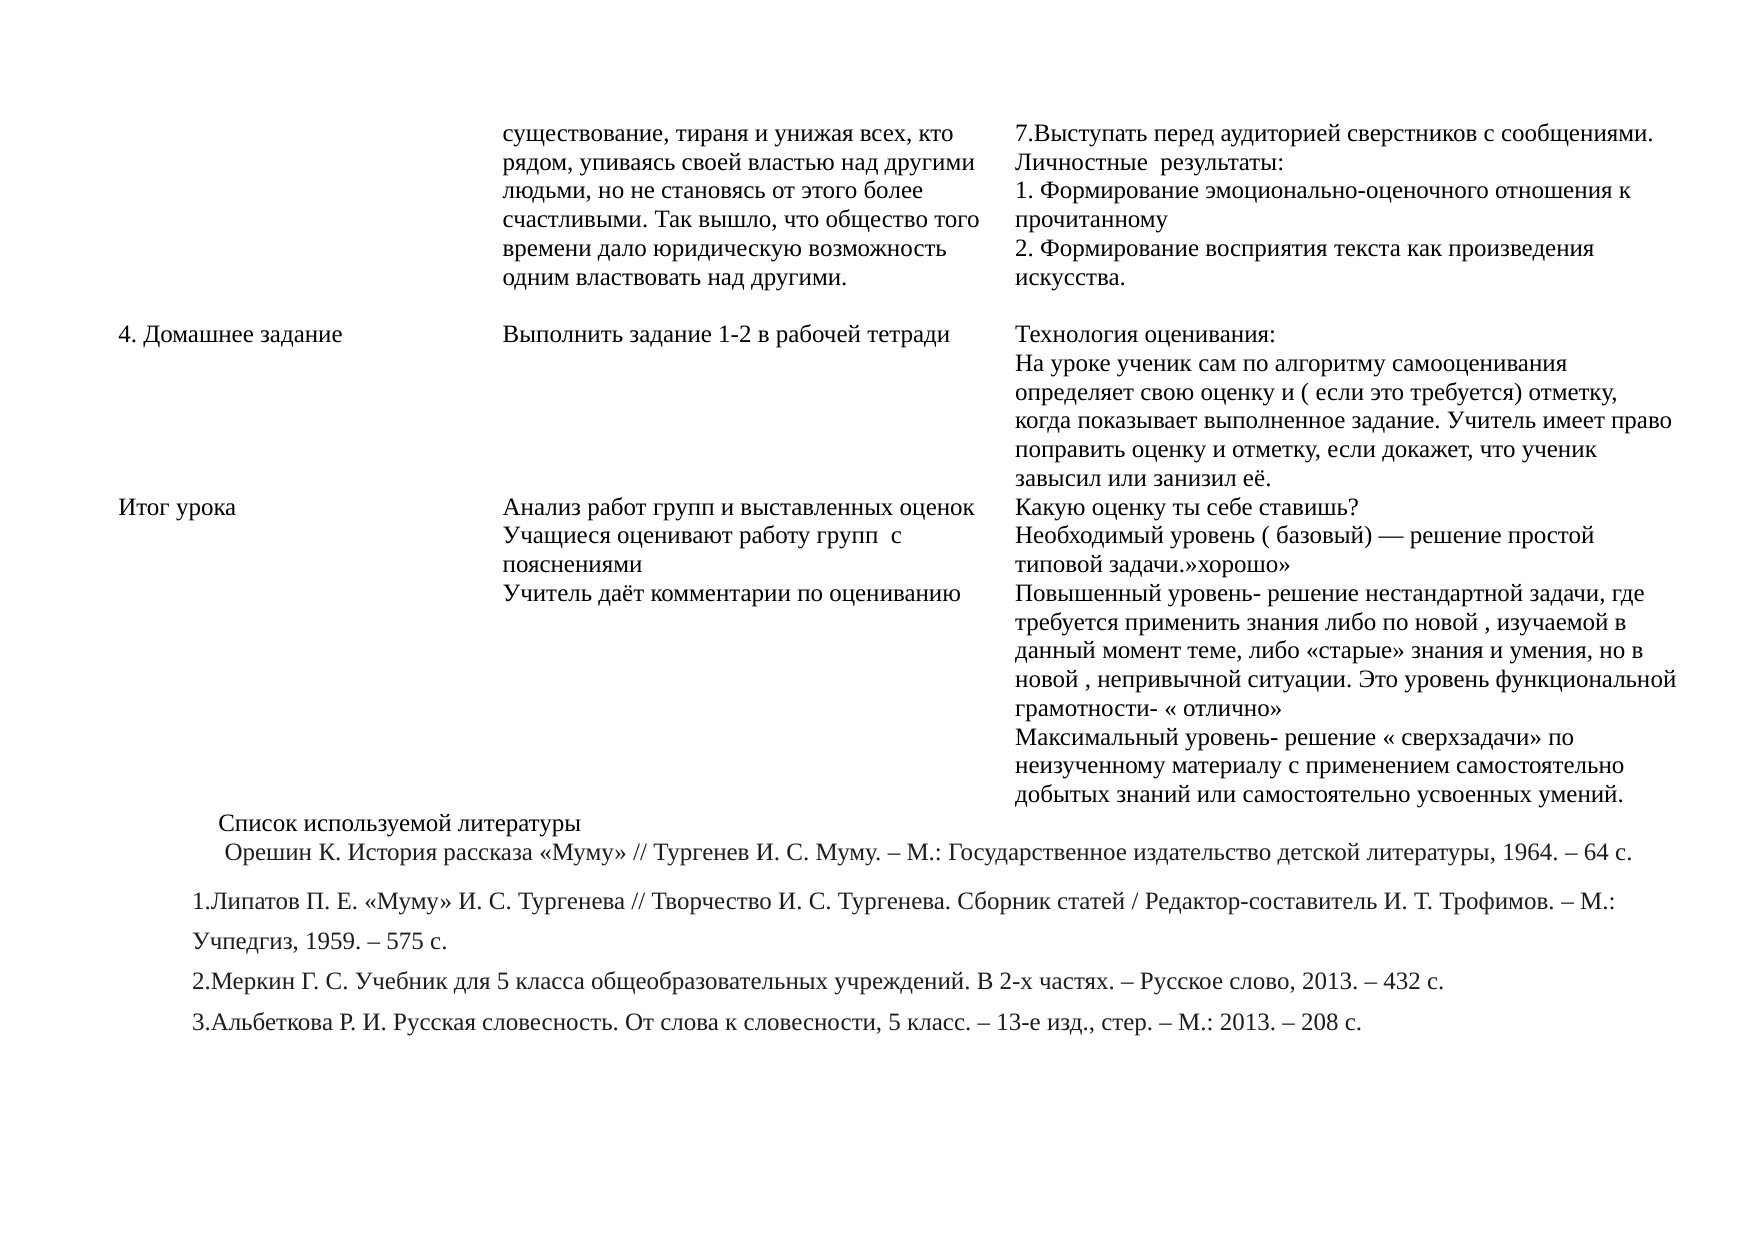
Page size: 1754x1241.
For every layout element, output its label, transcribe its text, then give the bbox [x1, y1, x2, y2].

table_cell Технология оценивания: На уроке ученик сам по алгоритму самооценивания определяет свою оценку и ( если это требуется) отметку, когда показывает выполненное задание. Учитель имеет право поправить оценку и отметку, если докажет, что ученик завысил или занизил её. [1015, 319, 1677, 492]
list Меркин Г. С. Учебник для 5 класса общеобразовательных учреждений. В 2-х частях. – Русское слово, 2013. – 432 с. [118, 966, 1636, 995]
table_cell Какую оценку ты себе ставишь? Необходимый уровень ( базовый) — решение простой типовой задачи.»хорошо» Повышенный уровень- решение нестандартной задачи, где требуется применить знания либо по новой , изучаемой в данный момент теме, либо «старые» знания и умения, но в новой , непривычной ситуации. Это уровень функциональной грамотности- « отлично» Максимальный уровень- решение « сверхзадачи» по неизученному материалу с применением самостоятельно добытых знаний или самостоятельно усвоенных умений. [1015, 492, 1677, 808]
list Альбеткова Р. И. Русская словесность. От слова к словесности, 5 класс. – 13-е изд., стер. – М.: 2013. – 208 с. [118, 1007, 1636, 1035]
list Липатов П. Е. «Муму» И. С. Тургенева // Творчество И. С. Тургенева. Сборник статей / Редактор-составитель И. Т. Трофимов. – М.: Учпедгиз, 1959. – 575 с. [118, 886, 1636, 955]
text Список используемой литературы [118, 808, 1636, 837]
table_cell 4. Домашнее задание [118, 319, 502, 492]
table_cell [118, 118, 502, 319]
table_cell Итог урока [118, 492, 502, 808]
text Орешин К. История рассказа «Муму» // Тургенев И. С. Муму. – М.: Государственное издательство детской литературы, 1964. – 64 с. [118, 837, 1636, 866]
table_cell существование, тираня и унижая всех, кто рядом, упиваясь своей властью над другими людьми, но не становясь от этого более счастливыми. Так вышло, что общество того времени дало юридическую возможность одним властвовать над другими. [503, 118, 1015, 319]
table_cell Анализ работ групп и выставленных оценок Учащиеся оценивают работу групп с пояснениями Учитель даёт комментарии по оцениванию [503, 492, 1015, 808]
table_cell 7.Выступать перед аудиторией сверстников с сообщениями. Личностные результаты: 1. Формирование эмоционально-оценочного отношения к прочитанному 2. Формирование восприятия текста как произведения искусства. [1015, 118, 1677, 319]
table_cell Выполнить задание 1-2 в рабочей тетради [503, 319, 1015, 492]
